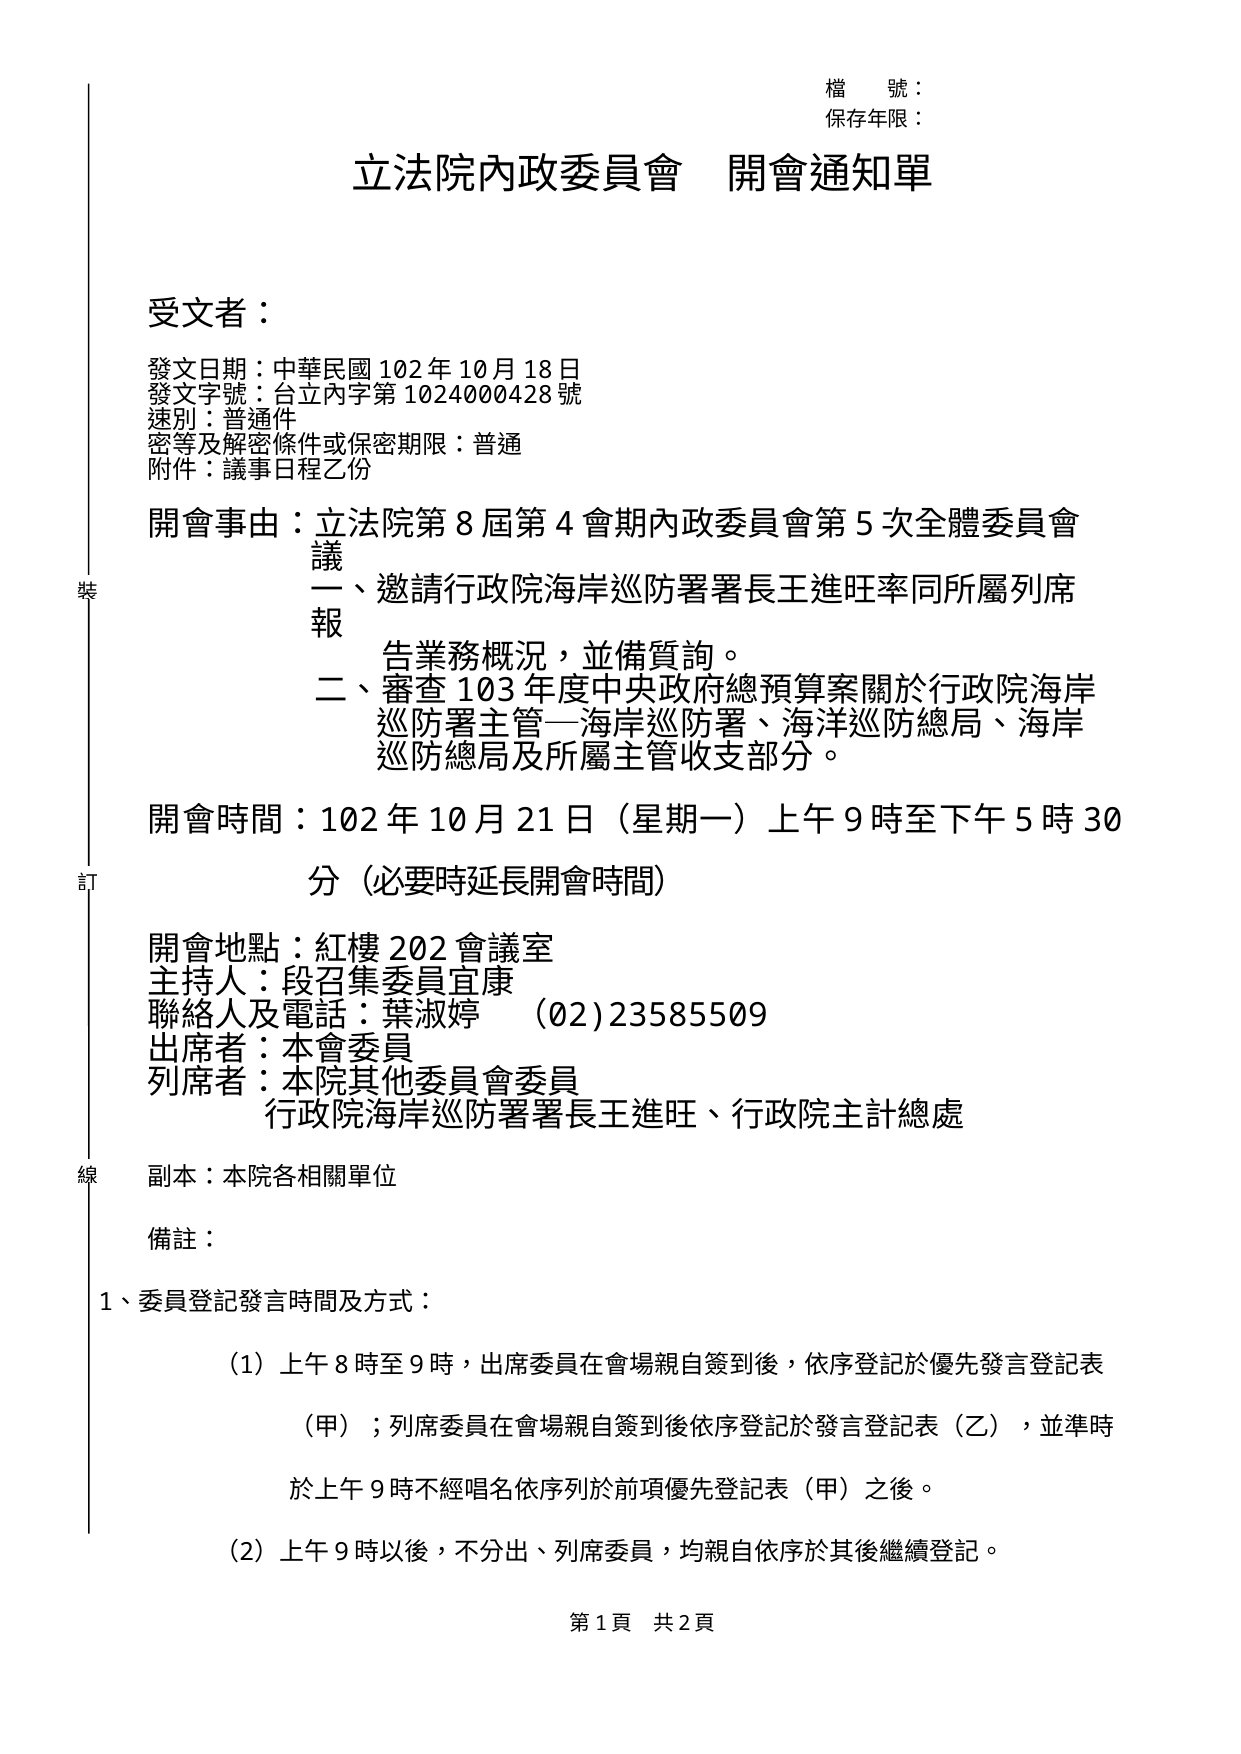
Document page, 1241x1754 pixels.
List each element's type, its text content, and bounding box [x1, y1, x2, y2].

text 保存年限： [825, 102, 1070, 132]
list 上午8時至9時，出席委員在會場親自簽到後，依序登記於優先發言登記表（甲）；列席委員在會場親自簽到後依序登記於發言登記表（乙），並準時於上午9時不經唱名依序列於前項優先登記表（甲）之後。 [214, 1321, 1137, 1508]
text 檔 號： [825, 72, 1070, 102]
text 開會地點：紅樓202會議室 [148, 933, 1137, 967]
text 備註： [148, 1196, 1137, 1258]
text 聯絡人及電話：葉淑婷 （02)23585509 [148, 1000, 1137, 1033]
text 受文者： [148, 296, 1137, 333]
text 附件：議事日程乙份 [148, 458, 1137, 483]
list 委員登記發言時間及方式： [98, 1258, 1137, 1321]
text 告業務概況，並備質詢。 [148, 642, 1108, 675]
text 二、審查103年度中央政府總預算案關於行政院海岸巡防署主管─海岸巡防署、海洋巡防總局、海岸巡防總局及所屬主管收支部分。 [148, 675, 1108, 775]
text 開會時間：102年10月21日（星期一）上午9時至下午5時30分（必要時延長開會時間） [148, 775, 1122, 900]
title [810, 64, 1085, 151]
text 發文字號：台立內字第1024000428號 [148, 383, 1137, 408]
title 立法院內政委員會 開會通知單 [148, 158, 1137, 233]
list 上午9時以後，不分出、列席委員，均親自依序於其後繼續登記。 [214, 1508, 1137, 1571]
text 發文日期：中華民國102年10月18日 [148, 358, 1137, 383]
text 速別：普通件 [148, 408, 1137, 433]
text 開會事由：立法院第8屆第4會期內政委員會第5次全體委員會議 一、邀請行政院海岸巡防署署長王進旺率同所屬列席報 [148, 508, 1108, 642]
text 主持人：段召集委員宜康 [148, 967, 1137, 1000]
text 出席者：本會委員 [148, 1033, 1137, 1067]
text 副本：本院各相關單位 [148, 1133, 1137, 1196]
text 列席者：本院其他委員會委員 行政院海岸巡防署署長王進旺、行政院主計總處 [148, 1067, 1137, 1133]
text 密等及解密條件或保密期限：普通 [148, 433, 1137, 458]
